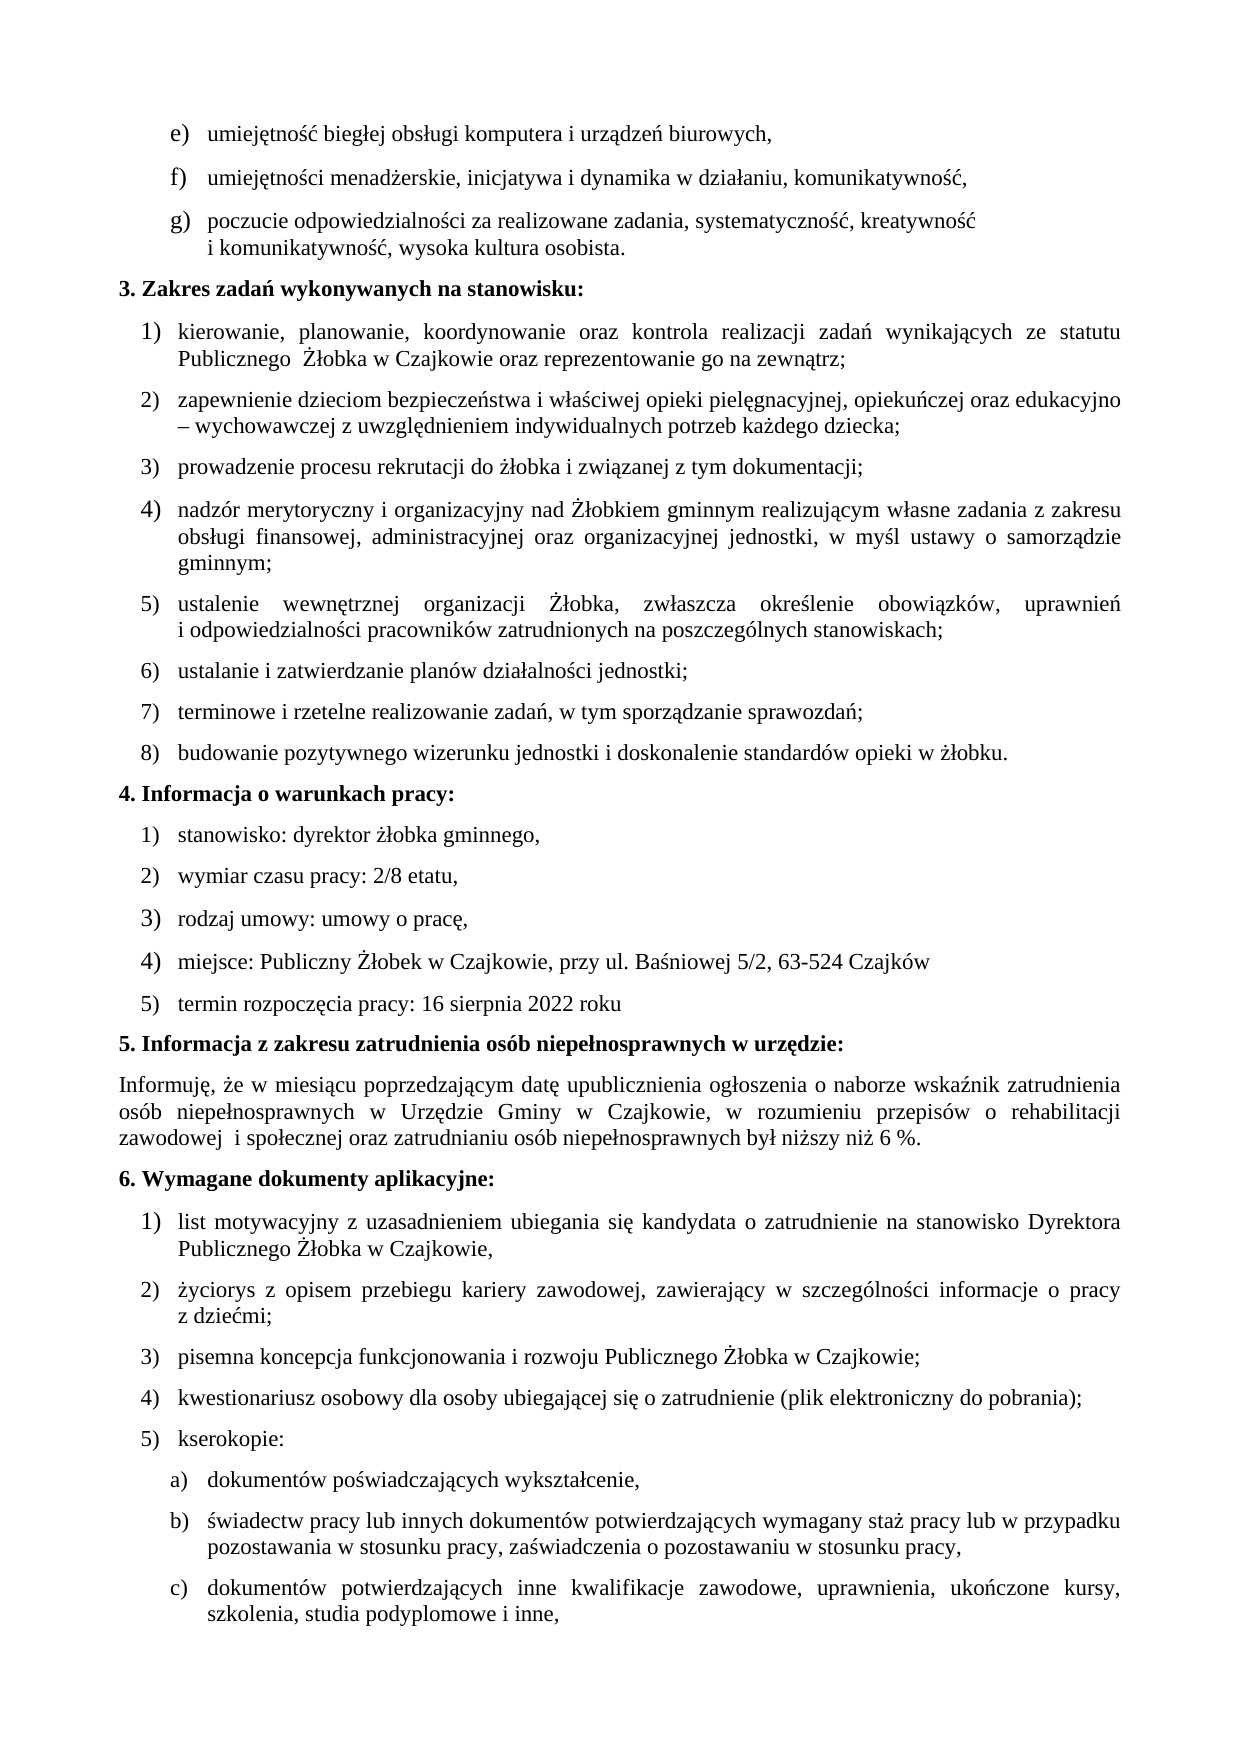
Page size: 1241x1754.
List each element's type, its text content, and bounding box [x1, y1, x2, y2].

list budowanie pozytywnego wizerunku jednostki i doskonalenie standardów opieki w żłobku. [140, 739, 1122, 766]
list miejsce: Publiczny Żłobek w Czajkowie, przy ul. Baśniowej 5/2, 63-524 Czajków [140, 946, 1122, 975]
list list motywacyjny z uzasadnieniem ubiegania się kandydata o zatrudnienie na stanowisko Dyrektora Publicznego Żłobka w Czajkowie, [140, 1206, 1122, 1261]
list zapewnienie dzieciom bezpieczeństwa i właściwej opieki pielęgnacyjnej, opiekuńczej oraz edukacyjno – wychowawczej z uwzględnieniem indywidualnych potrzeb każdego dziecka; [140, 386, 1122, 438]
list rodzaj umowy: umowy o pracę, [140, 903, 1122, 932]
list prowadzenie procesu rekrutacji do żłobka i związanej z tym dokumentacji; [140, 453, 1122, 479]
list życiorys z opisem przebiegu kariery zawodowej, zawierający w szczególności informacje o pracy z dziećmi; [140, 1276, 1122, 1328]
text 4. Informacja o warunkach pracy: [118, 780, 1122, 806]
list kierowanie, planowanie, koordynowanie oraz kontrola realizacji zadań wynikających ze statutu Publicznego Żłobka w Czajkowie oraz reprezentowanie go na zewnątrz; [140, 316, 1122, 371]
text 5. Informacja z zakresu zatrudnienia osób niepełnosprawnych w urzędzie: [118, 1031, 1122, 1057]
text Informuję, że w miesiącu poprzedzającym datę upublicznienia ogłoszenia o naborze wskaźnik zatrudnienia osób niepełnosprawnych w Urzędzie Gminy w Czajkowie, w rozumieniu przepisów o rehabilitacji zawodowej i społecznej oraz zatrudnianiu osób niepełnosprawnych był niższy niż 6 %. [118, 1071, 1122, 1151]
text 3. Zakres zadań wykonywanych na stanowisku: [118, 275, 1122, 301]
list ustalenie wewnętrznej organizacji Żłobka, zwłaszcza określenie obowiązków, uprawnień i odpowiedzialności pracowników zatrudnionych na poszczególnych stanowiskach; [140, 590, 1122, 643]
list ustalanie i zatwierdzanie planów działalności jednostki; [140, 657, 1122, 684]
list terminowe i rzetelne realizowanie zadań, w tym sporządzanie sprawozdań; [140, 698, 1122, 724]
list dokumentów potwierdzających inne kwalifikacje zawodowe, uprawnienia, ukończone kursy, szkolenia, studia podyplomowe i inne, [170, 1574, 1122, 1627]
list wymiar czasu pracy: 2/8 etatu, [140, 862, 1122, 888]
list termin rozpoczęcia pracy: 16 sierpnia 2022 roku [140, 989, 1122, 1016]
list nadzór merytoryczny i organizacyjny nad Żłobkiem gminnym realizującym własne zadania z zakresu obsługi finansowej, administracyjnej oraz organizacyjnej jednostki, w myśl ustawy o samorządzie gminnym; [140, 494, 1122, 575]
list pisemna koncepcja funkcjonowania i rozwoju Publicznego Żłobka w Czajkowie; [140, 1343, 1122, 1369]
list poczucie odpowiedzialności za realizowane zadania, systematyczność, kreatywność i komunikatywność, wysoka kultura osobista. [170, 205, 1122, 260]
text 6. Wymagane dokumenty aplikacyjne: [118, 1165, 1122, 1191]
list umiejętność biegłej obsługi komputera i urządzeń biurowych, [170, 118, 1122, 147]
list umiejętności menadżerskie, inicjatywa i dynamika w działaniu, komunikatywność, [170, 162, 1122, 190]
list świadectw pracy lub innych dokumentów potwierdzających wymagany staż pracy lub w przypadku pozostawania w stosunku pracy, zaświadczenia o pozostawaniu w stosunku pracy, [170, 1507, 1122, 1559]
list stanowisko: dyrektor żłobka gminnego, [140, 821, 1122, 847]
list kwestionariusz osobowy dla osoby ubiegającej się o zatrudnienie (plik elektroniczny do pobrania); [140, 1384, 1122, 1410]
list dokumentów poświadczających wykształcenie, [170, 1466, 1122, 1492]
list kserokopie: [140, 1425, 1122, 1451]
